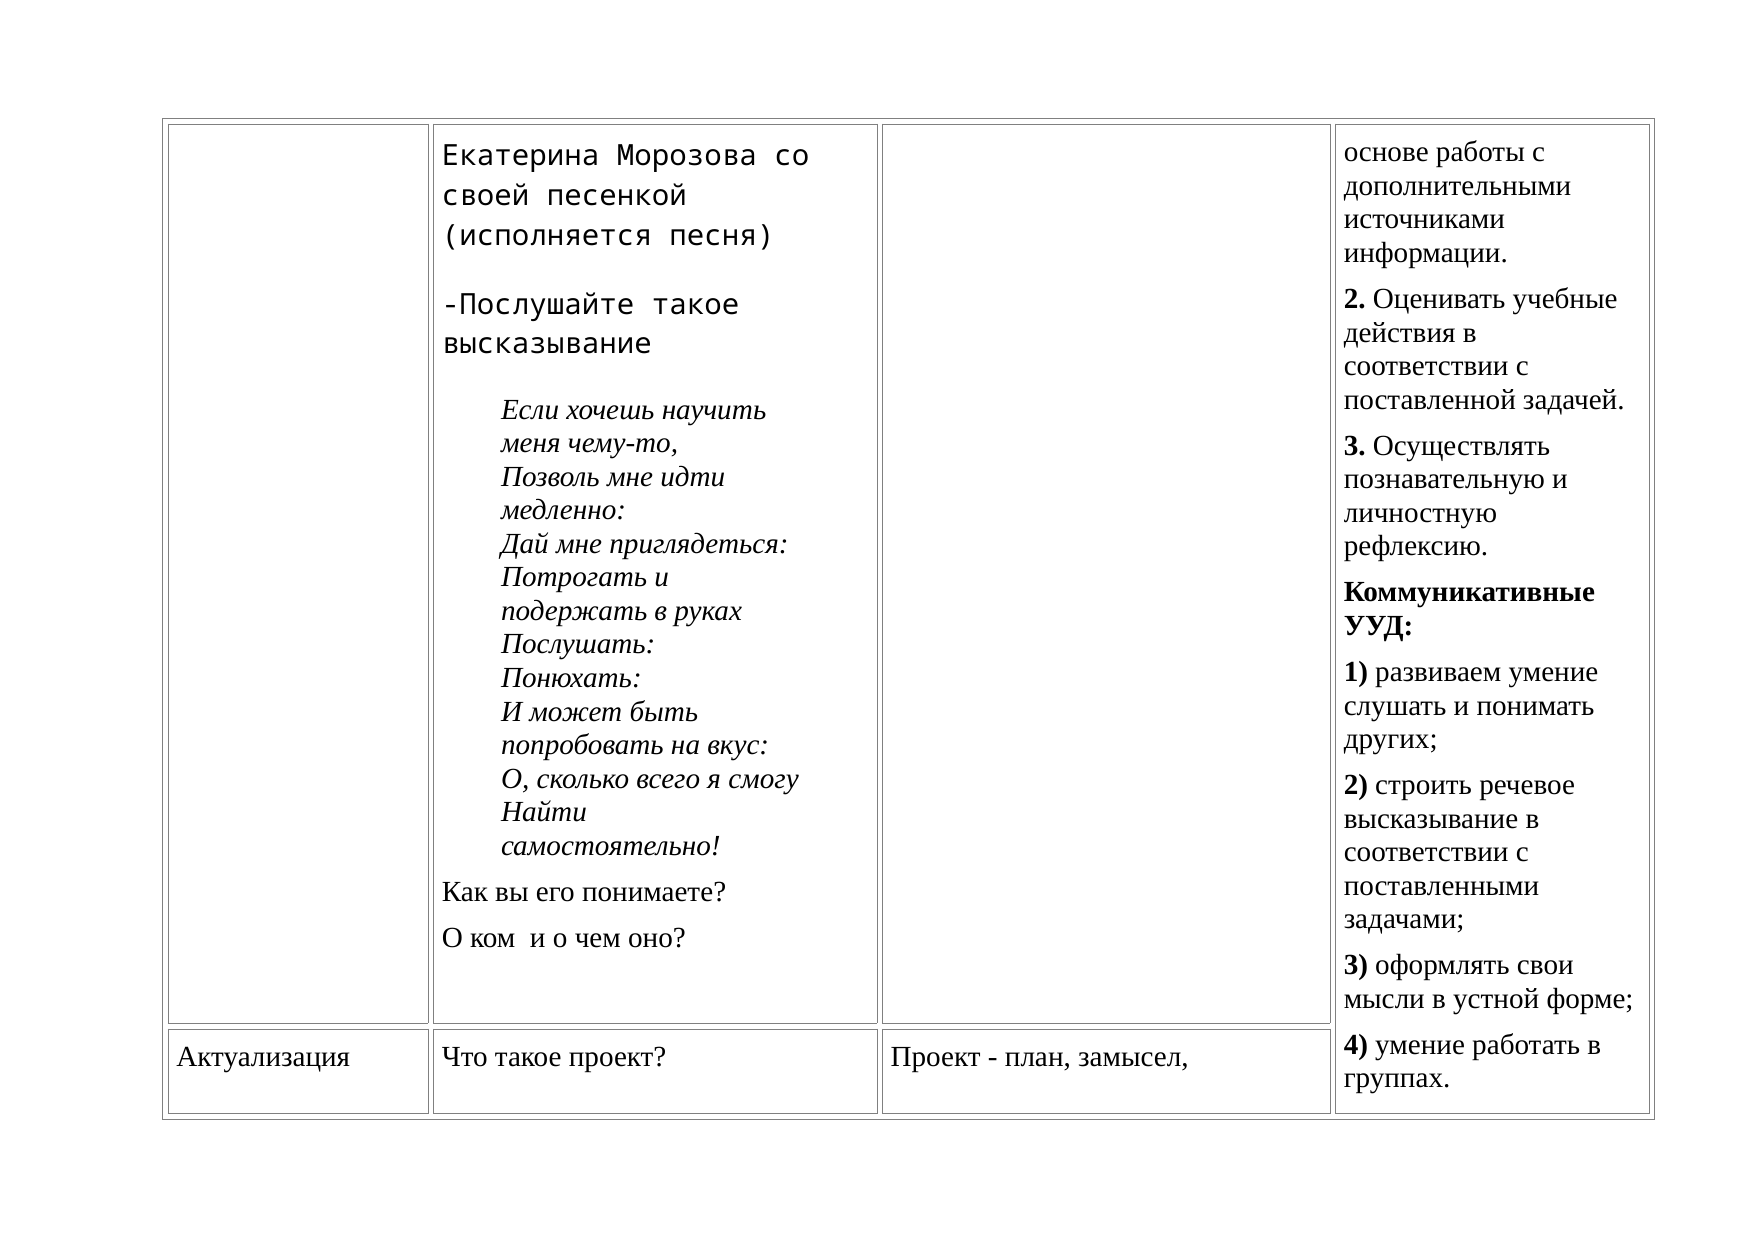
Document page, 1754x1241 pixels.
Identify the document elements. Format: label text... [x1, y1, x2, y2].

table_cell Екатерина Морозова со своей песенкой (исполняется песня) -Послушайте такое высказывание Если хочешь научить меня чему-то, Позволь мне идти медленно: Дай мне приглядеться: Потрогать и подержать в руках Послушать: Понюхать: И может быть попробовать на вкус: О, сколько всего я смогу Найти самостоятельно! Как вы его понимаете? О ком и о чем оно? [431, 119, 879, 1023]
table_cell [165, 119, 431, 1023]
table_cell основе работы с дополнительными источниками информации. 2. Оценивать учебные действия в соответствии с поставленной задачей. 3. Осуществлять познавательную и личностную рефлексию. Коммуникативные УУД: 1) развиваем умение слушать и понимать других; 2) строить речевое высказывание в соответствии с поставленными задачами; 3) оформлять свои мысли в устной форме; 4) умение работать в группах. [1333, 119, 1652, 1113]
table_cell Проект - план, замысел, [879, 1023, 1332, 1113]
table_cell [879, 119, 1332, 1023]
table_cell Актуализация [165, 1023, 431, 1113]
table_cell Что такое проект? [431, 1023, 879, 1113]
